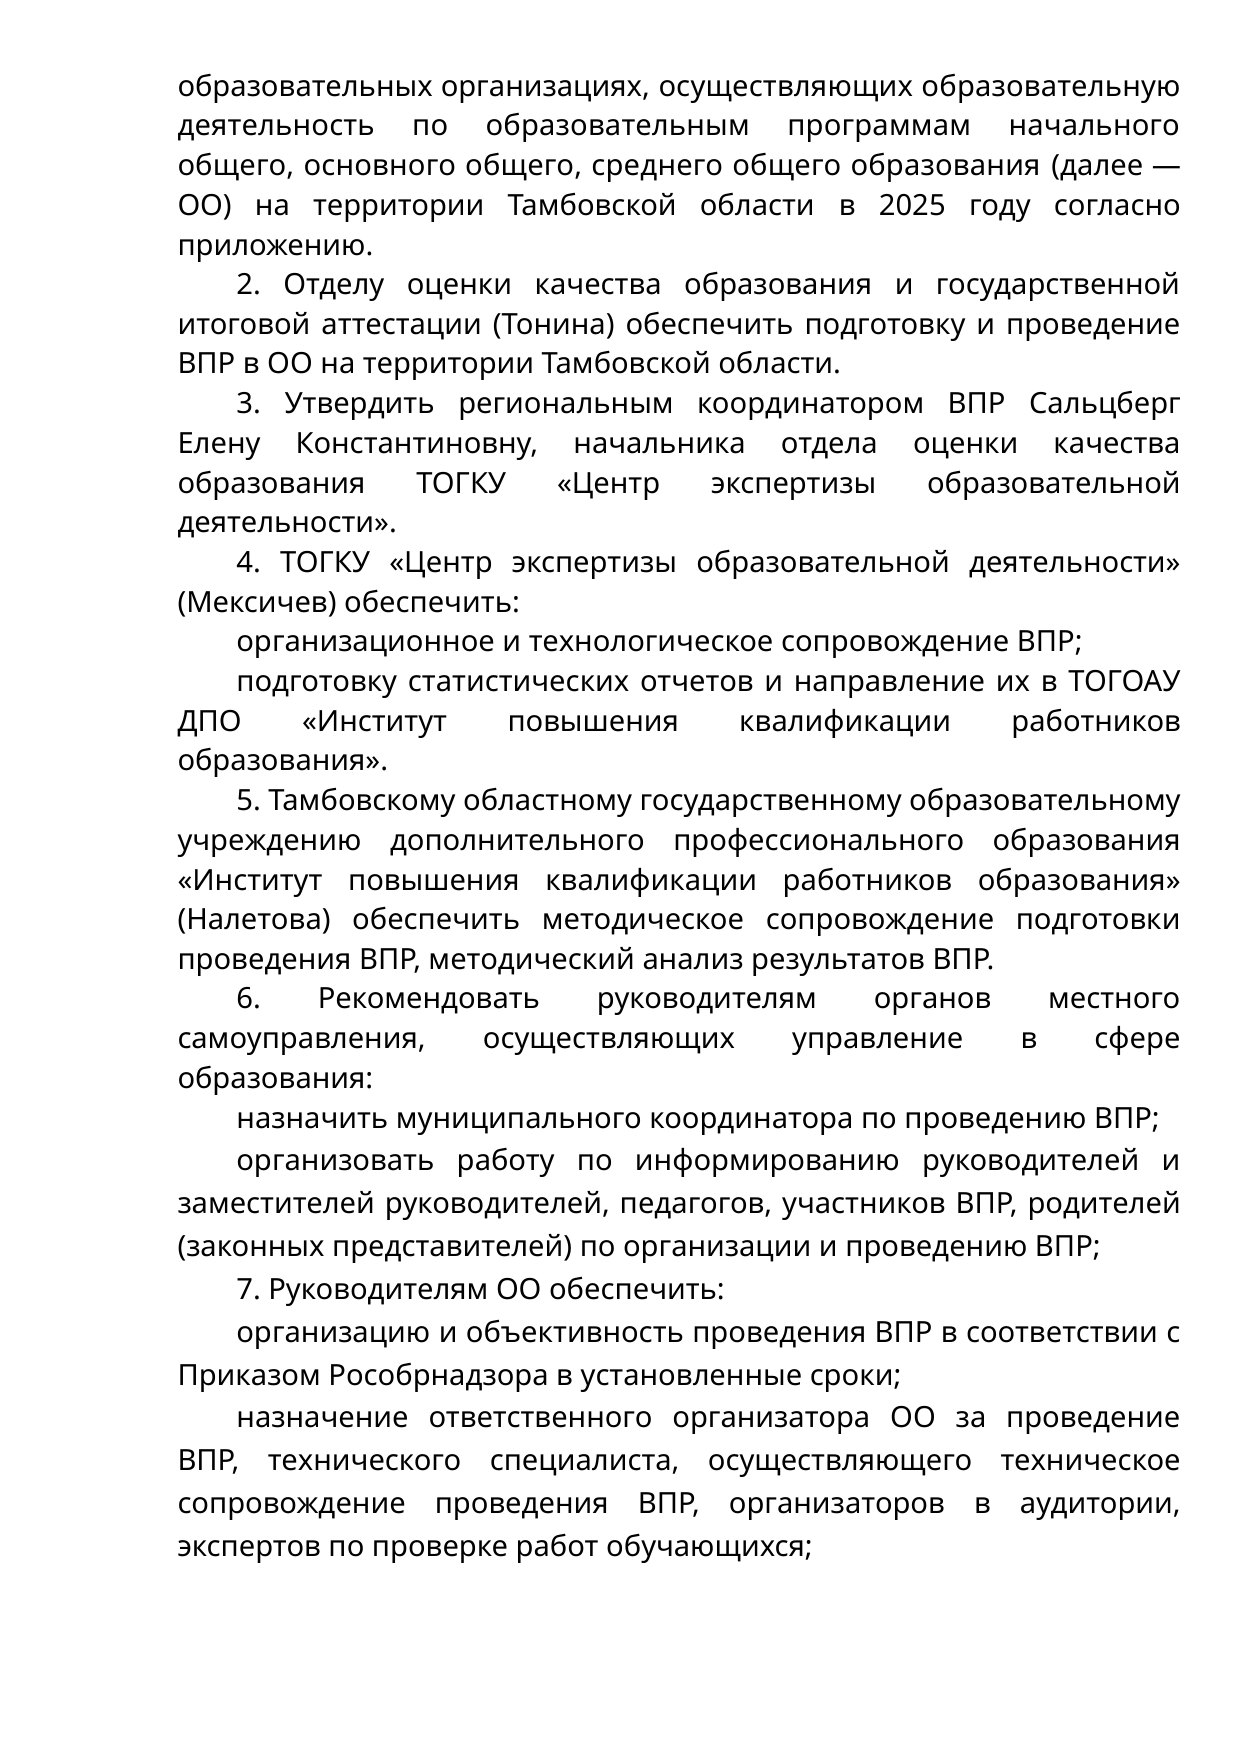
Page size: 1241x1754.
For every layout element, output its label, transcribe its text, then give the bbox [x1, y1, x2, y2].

text 6. Рекомендовать руководителям органов местного самоуправления, осуществляющих управление в сфере образования: [177, 978, 1181, 1097]
text организацию и объективность проведения ВПР в соответствии с Приказом Рособрнадзора в установленные сроки; [177, 1311, 1181, 1393]
text образовательных организациях, осуществляющих образовательную деятельность по образовательным программам начального общего, основного общего, среднего общего образования (далее — ОО) на территории Тамбовской области в 2025 году согласно приложению. [177, 65, 1181, 263]
text 5. Тамбовскому областному государственному образовательному учреждению дополнительного профессионального образования «Институт повышения квалификации работников образования» (Налетова) обеспечить методическое сопровождение подготовки проведения ВПР, методический анализ результатов ВПР. [177, 779, 1181, 978]
text 2. Отделу оценки качества образования и государственной итоговой аттестации (Тонина) обеспечить подготовку и проведение ВПР в ОО на территории Тамбовской области. [177, 263, 1181, 382]
text организовать работу по информированию руководителей и заместителей руководителей, педагогов, участников ВПР, родителей (законных представителей) по организации и проведению ВПР; [177, 1140, 1181, 1265]
text 3. Утвердить региональным координатором ВПР Сальцберг Елену Константиновну, начальника отдела оценки качества образования ТОГКУ «Центр экспертизы образовательной деятельности». [177, 382, 1181, 541]
text назначить муниципального координатора по проведению ВПР; [177, 1097, 1181, 1137]
text 7. Руководителям ОО обеспечить: [177, 1268, 1181, 1308]
text 4. ТОГКУ «Центр экспертизы образовательной деятельности» (Мексичев) обеспечить: [177, 541, 1181, 621]
text организационное и технологическое сопровождение ВПР; [177, 621, 1181, 660]
text назначение ответственного организатора ОО за проведение ВПР, технического специалиста, осуществляющего техническое сопровождение проведения ВПР, организаторов в аудитории, экспертов по проверке работ обучающихся; [177, 1397, 1181, 1565]
text подготовку статистических отчетов и направление их в ТОГОАУ ДПО «Институт повышения квалификации работников образования». [177, 660, 1181, 779]
